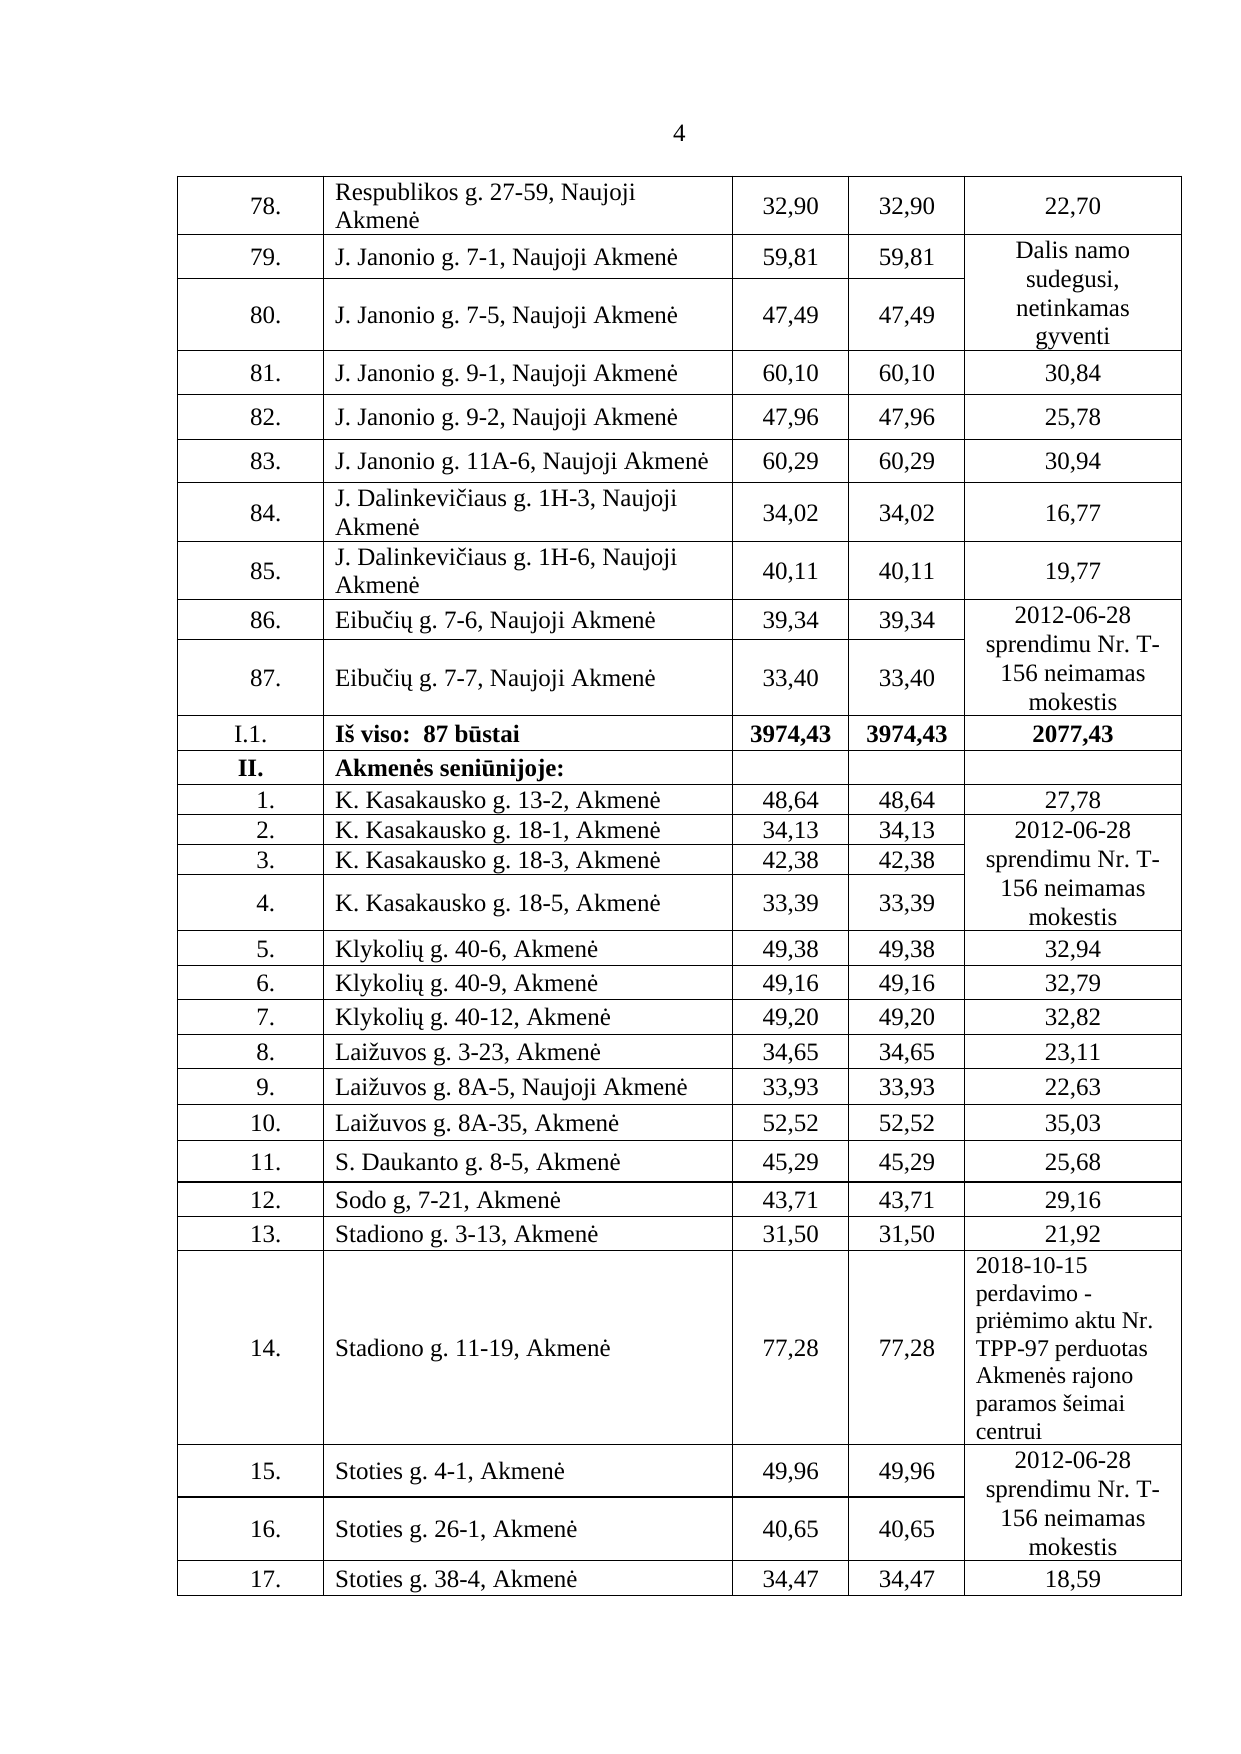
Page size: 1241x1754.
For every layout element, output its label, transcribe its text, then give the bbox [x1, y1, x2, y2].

table_cell Laižuvos g. 8A-5, Naujoji Akmenė [324, 1069, 732, 1104]
table_cell 83. [178, 440, 323, 482]
table_cell 19,77 [965, 542, 1181, 599]
table_cell 23,11 [965, 1035, 1181, 1068]
table_cell 21,92 [965, 1217, 1181, 1250]
table_cell Klykolių g. 40-9, Akmenė [324, 966, 732, 999]
table_cell II. [178, 751, 323, 784]
table_cell 31,50 [733, 1217, 848, 1250]
table_cell 77,28 [733, 1251, 848, 1444]
table_cell Dalis namo sudegusi, netinkamas gyventi [965, 235, 1181, 350]
table_cell 60,29 [849, 440, 964, 482]
table_cell 3974,43 [733, 716, 848, 750]
table_cell 40,65 [849, 1498, 964, 1560]
table_cell 34,65 [733, 1035, 848, 1068]
table_cell Eibučių g. 7-6, Naujoji Akmenė [324, 600, 732, 639]
table_cell 77,28 [849, 1251, 964, 1444]
table_cell 12. [178, 1183, 323, 1216]
table_cell 2012-06-28 sprendimu Nr. T-156 neimamas mokestis [965, 1445, 1181, 1560]
table_cell 32,90 [849, 177, 964, 234]
table_cell 34,47 [849, 1561, 964, 1595]
table_cell 84. [178, 483, 323, 541]
table_cell 17. [178, 1561, 323, 1595]
table_cell 48,64 [733, 785, 848, 814]
table_cell 33,39 [733, 875, 848, 930]
table_cell 22,63 [965, 1069, 1181, 1104]
table_cell 49,20 [849, 1000, 964, 1033]
table_cell 33,40 [733, 640, 848, 715]
table_cell 30,84 [965, 351, 1181, 394]
table_cell 82. [178, 395, 323, 438]
table_cell 33,39 [849, 875, 964, 930]
table_cell K. Kasakausko g. 18-5, Akmenė [324, 875, 732, 930]
table_cell [849, 751, 964, 784]
table_cell 4. [178, 875, 323, 930]
table_cell 49,38 [849, 931, 964, 965]
table_cell 34,47 [733, 1561, 848, 1595]
table_cell 49,96 [733, 1445, 848, 1496]
table_cell 80. [178, 279, 323, 350]
table_cell 47,49 [849, 279, 964, 350]
table_cell 86. [178, 600, 323, 639]
table_cell K. Kasakausko g. 13-2, Akmenė [324, 785, 732, 814]
table_cell 45,29 [733, 1141, 848, 1181]
table_cell 39,34 [849, 600, 964, 639]
table_cell 1. [178, 785, 323, 814]
table_cell 10. [178, 1105, 323, 1140]
table_cell J. Janonio g. 7-1, Naujoji Akmenė [324, 235, 732, 278]
table_cell 2018-10-15 perdavimo -priėmimo aktu Nr. TPP-97 perduotas Akmenės rajono paramos šeimai centrui [965, 1251, 1181, 1444]
table_cell 33,40 [849, 640, 964, 715]
table_cell 34,13 [733, 815, 848, 844]
table_cell [965, 751, 1181, 784]
table_cell 2012-06-28 sprendimu Nr. T-156 neimamas mokestis [965, 600, 1181, 715]
table_cell 49,20 [733, 1000, 848, 1033]
table_cell 52,52 [733, 1105, 848, 1140]
table_cell Klykolių g. 40-6, Akmenė [324, 931, 732, 965]
table_cell 32,90 [733, 177, 848, 234]
table_cell 5. [178, 931, 323, 965]
table_cell J. Janonio g. 9-2, Naujoji Akmenė [324, 395, 732, 438]
table_cell 2. [178, 815, 323, 844]
table_cell 31,50 [849, 1217, 964, 1250]
table_cell 87. [178, 640, 323, 715]
table_cell 79. [178, 235, 323, 278]
table_cell 6. [178, 966, 323, 999]
table_cell Stoties g. 38-4, Akmenė [324, 1561, 732, 1595]
table_cell J. Janonio g. 11A-6, Naujoji Akmenė [324, 440, 732, 482]
table_cell 3. [178, 845, 323, 874]
table_cell 2077,43 [965, 716, 1181, 750]
table_cell 60,29 [733, 440, 848, 482]
table_cell Klykolių g. 40-12, Akmenė [324, 1000, 732, 1033]
table_cell 47,96 [849, 395, 964, 438]
table_cell 18,59 [965, 1561, 1181, 1595]
table_cell 48,64 [849, 785, 964, 814]
table_cell 25,78 [965, 395, 1181, 438]
table_cell 40,65 [733, 1498, 848, 1560]
table_cell 42,38 [733, 845, 848, 874]
table_cell 14. [178, 1251, 323, 1444]
table_cell Stoties g. 26-1, Akmenė [324, 1498, 732, 1560]
table_cell 25,68 [965, 1141, 1181, 1181]
table_cell Sodo g, 7-21, Akmenė [324, 1183, 732, 1216]
table_cell 47,49 [733, 279, 848, 350]
table_cell 60,10 [849, 351, 964, 394]
table_cell 22,70 [965, 177, 1181, 234]
table_cell 81. [178, 351, 323, 394]
table_cell 42,38 [849, 845, 964, 874]
table_cell 16,77 [965, 483, 1181, 541]
table_cell Akmenės seniūnijoje: [324, 751, 732, 784]
table_cell Stadiono g. 3-13, Akmenė [324, 1217, 732, 1250]
table_cell 78. [178, 177, 323, 234]
table_cell K. Kasakausko g. 18-1, Akmenė [324, 815, 732, 844]
table_cell 32,94 [965, 931, 1181, 965]
table_cell 7. [178, 1000, 323, 1033]
table_cell 59,81 [849, 235, 964, 278]
table_cell 52,52 [849, 1105, 964, 1140]
table_cell 43,71 [849, 1183, 964, 1216]
table_cell 47,96 [733, 395, 848, 438]
table_cell 45,29 [849, 1141, 964, 1181]
table_cell 2012-06-28 sprendimu Nr. T-156 neimamas mokestis [965, 815, 1181, 930]
table_cell 3974,43 [849, 716, 964, 750]
table_cell 34,13 [849, 815, 964, 844]
table_cell 85. [178, 542, 323, 599]
table_cell 40,11 [849, 542, 964, 599]
table_cell 49,16 [849, 966, 964, 999]
table_cell 39,34 [733, 600, 848, 639]
table_cell 8. [178, 1035, 323, 1068]
table_cell 40,11 [733, 542, 848, 599]
table_cell 32,79 [965, 966, 1181, 999]
table_cell Laižuvos g. 3-23, Akmenė [324, 1035, 732, 1068]
table_cell 49,38 [733, 931, 848, 965]
table_cell J. Janonio g. 7-5, Naujoji Akmenė [324, 279, 732, 350]
table_cell Laižuvos g. 8A-35, Akmenė [324, 1105, 732, 1140]
table_cell 34,02 [849, 483, 964, 541]
table_cell 13. [178, 1217, 323, 1250]
table_cell 15. [178, 1445, 323, 1496]
table_cell K. Kasakausko g. 18-3, Akmenė [324, 845, 732, 874]
table_cell 11. [178, 1141, 323, 1181]
table_cell 60,10 [733, 351, 848, 394]
table_cell 16. [178, 1498, 323, 1560]
table_cell Iš viso: 87 būstai [324, 716, 732, 750]
table_cell 49,16 [733, 966, 848, 999]
table_cell 43,71 [733, 1183, 848, 1216]
table_cell 49,96 [849, 1445, 964, 1496]
table_cell I.1. [178, 716, 323, 750]
table_cell J. Dalinkevičiaus g. 1H-6, Naujoji Akmenė [324, 542, 732, 599]
table_cell J. Janonio g. 9-1, Naujoji Akmenė [324, 351, 732, 394]
table_cell 33,93 [733, 1069, 848, 1104]
table_cell 33,93 [849, 1069, 964, 1104]
table_cell Stoties g. 4-1, Akmenė [324, 1445, 732, 1496]
table_cell J. Dalinkevičiaus g. 1H-3, Naujoji Akmenė [324, 483, 732, 541]
table_cell [733, 751, 848, 784]
table_cell 32,82 [965, 1000, 1181, 1033]
table_cell 9. [178, 1069, 323, 1104]
table_cell 29,16 [965, 1183, 1181, 1216]
table_cell Respublikos g. 27-59, Naujoji Akmenė [324, 177, 732, 234]
table_cell 35,03 [965, 1105, 1181, 1140]
table_cell S. Daukanto g. 8-5, Akmenė [324, 1141, 732, 1181]
table_cell 59,81 [733, 235, 848, 278]
table_cell 34,65 [849, 1035, 964, 1068]
table_cell 27,78 [965, 785, 1181, 814]
table_cell 30,94 [965, 440, 1181, 482]
table_cell Stadiono g. 11-19, Akmenė [324, 1251, 732, 1444]
table_cell Eibučių g. 7-7, Naujoji Akmenė [324, 640, 732, 715]
table_cell 34,02 [733, 483, 848, 541]
